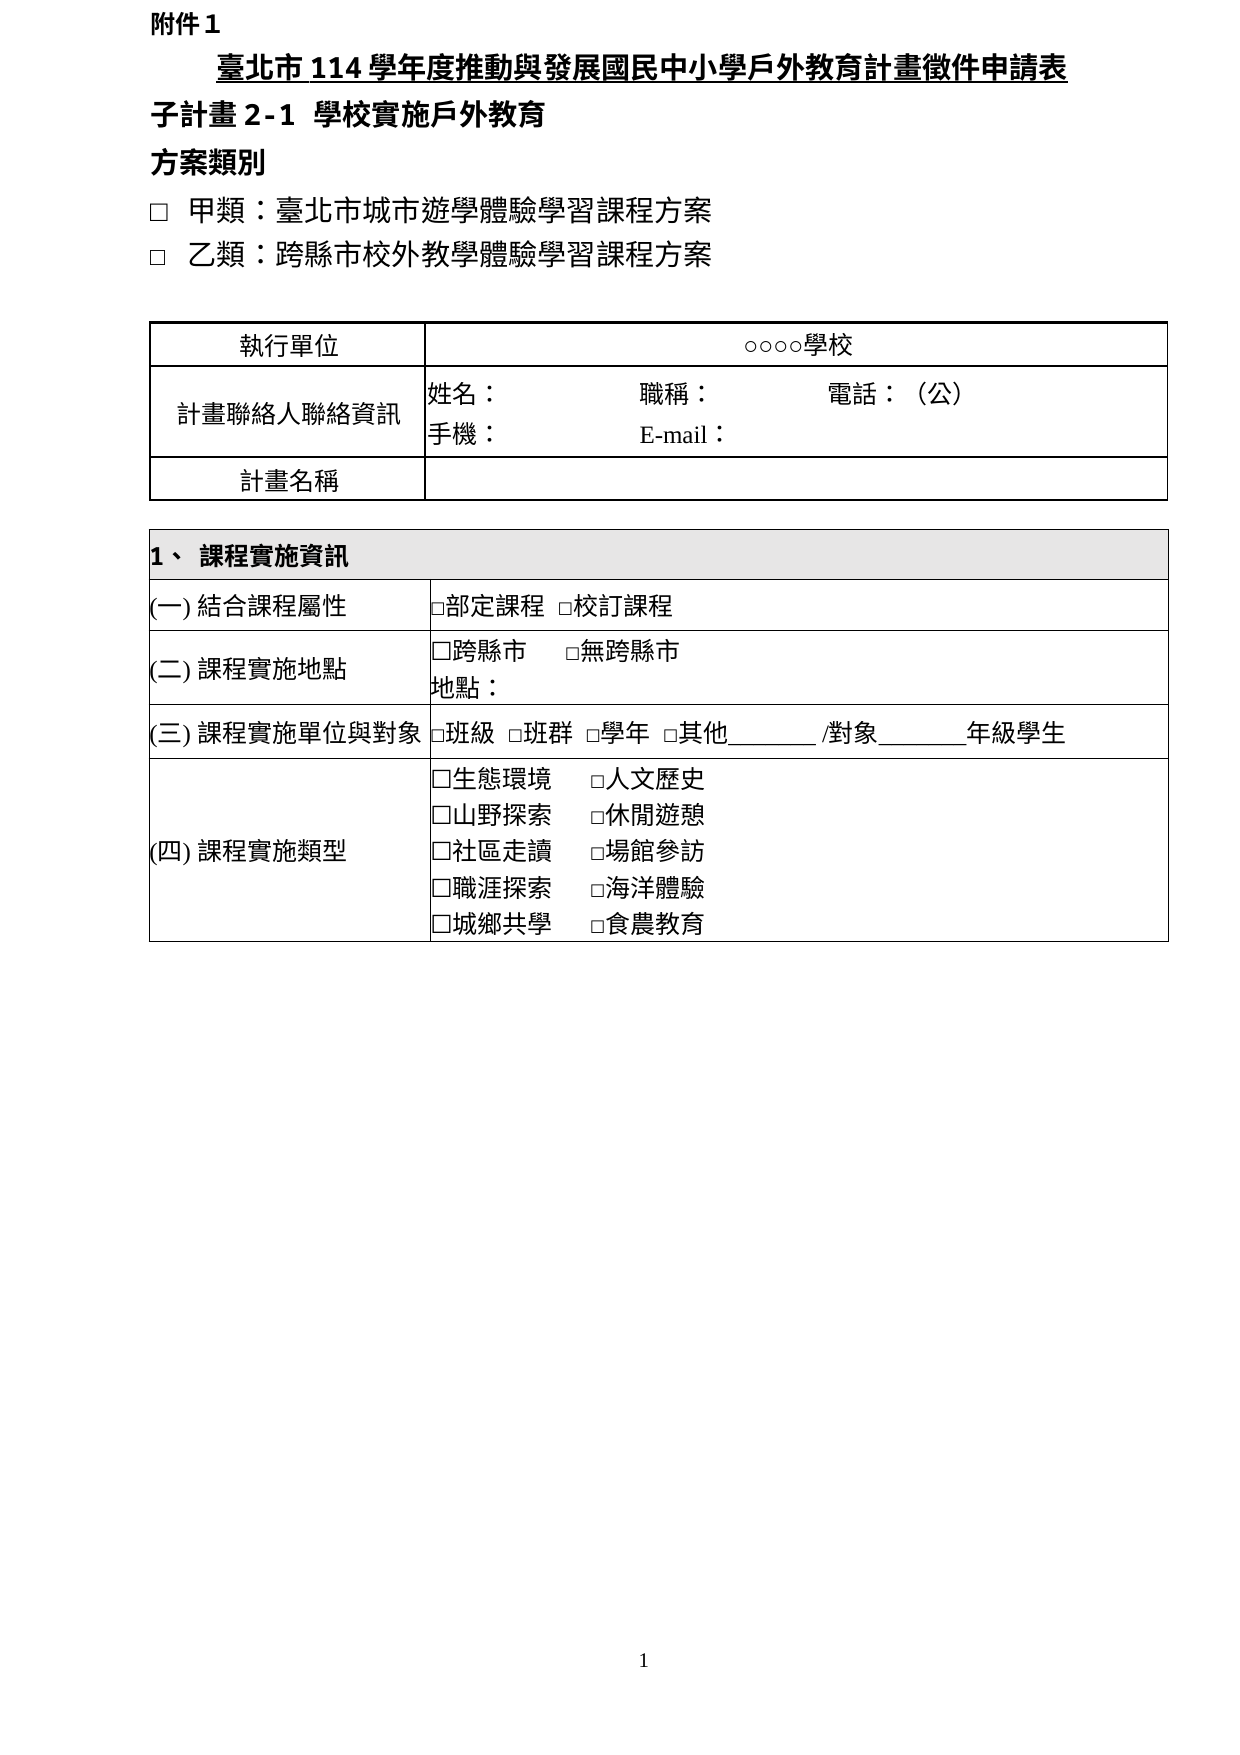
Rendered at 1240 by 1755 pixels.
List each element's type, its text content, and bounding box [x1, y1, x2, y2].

table_cell 計畫名稱 [151, 458, 424, 498]
table_cell ☐生態環境 ☐人文歷史 ☐山野探索 ☐休閒遊憩 ☐社區走讀 ☐場館參訪 ☐職涯探索 ☐海洋體驗 ☐城鄉共學 ☐食農教育 [431, 759, 1168, 941]
table_cell (三) 課程實施單位與對象 [150, 705, 430, 758]
table_header ○○○○學校 [426, 324, 1167, 364]
text 方案類別 [150, 135, 1137, 183]
table_cell (四) 課程實施類型 [150, 759, 430, 941]
table_cell [426, 458, 1167, 498]
table_header 課程實施資訊 [150, 530, 1168, 579]
table_cell ☐部定課程 ☐校訂課程 [431, 580, 1168, 629]
table_cell 姓名： 職稱： 電話：（公） 手機： E-mail： [426, 367, 1167, 456]
table_cell 計畫聯絡人聯絡資訊 [151, 367, 424, 456]
list 乙類：跨縣市校外教學體驗學習課程方案 [150, 231, 1137, 273]
text 子計畫2-1 學校實施戶外教育 [150, 87, 1137, 135]
table_cell ☐跨縣市 ☐無跨縣市 地點： [431, 631, 1168, 704]
table_cell ☐班級 ☐班群 ☐學年 ☐其他_______ /對象_______年級學生 [431, 705, 1168, 758]
table_cell (二) 課程實施地點 [150, 631, 430, 704]
list 甲類：臺北市城市遊學體驗學習課程方案 [150, 183, 1137, 231]
table_header 執行單位 [151, 324, 424, 364]
table_cell (一) 結合課程屬性 [150, 580, 430, 629]
text 臺北市114學年度推動與發展國民中小學戶外教育計畫徵件申請表 [150, 42, 1134, 87]
text 附件１ [150, 0, 1137, 42]
